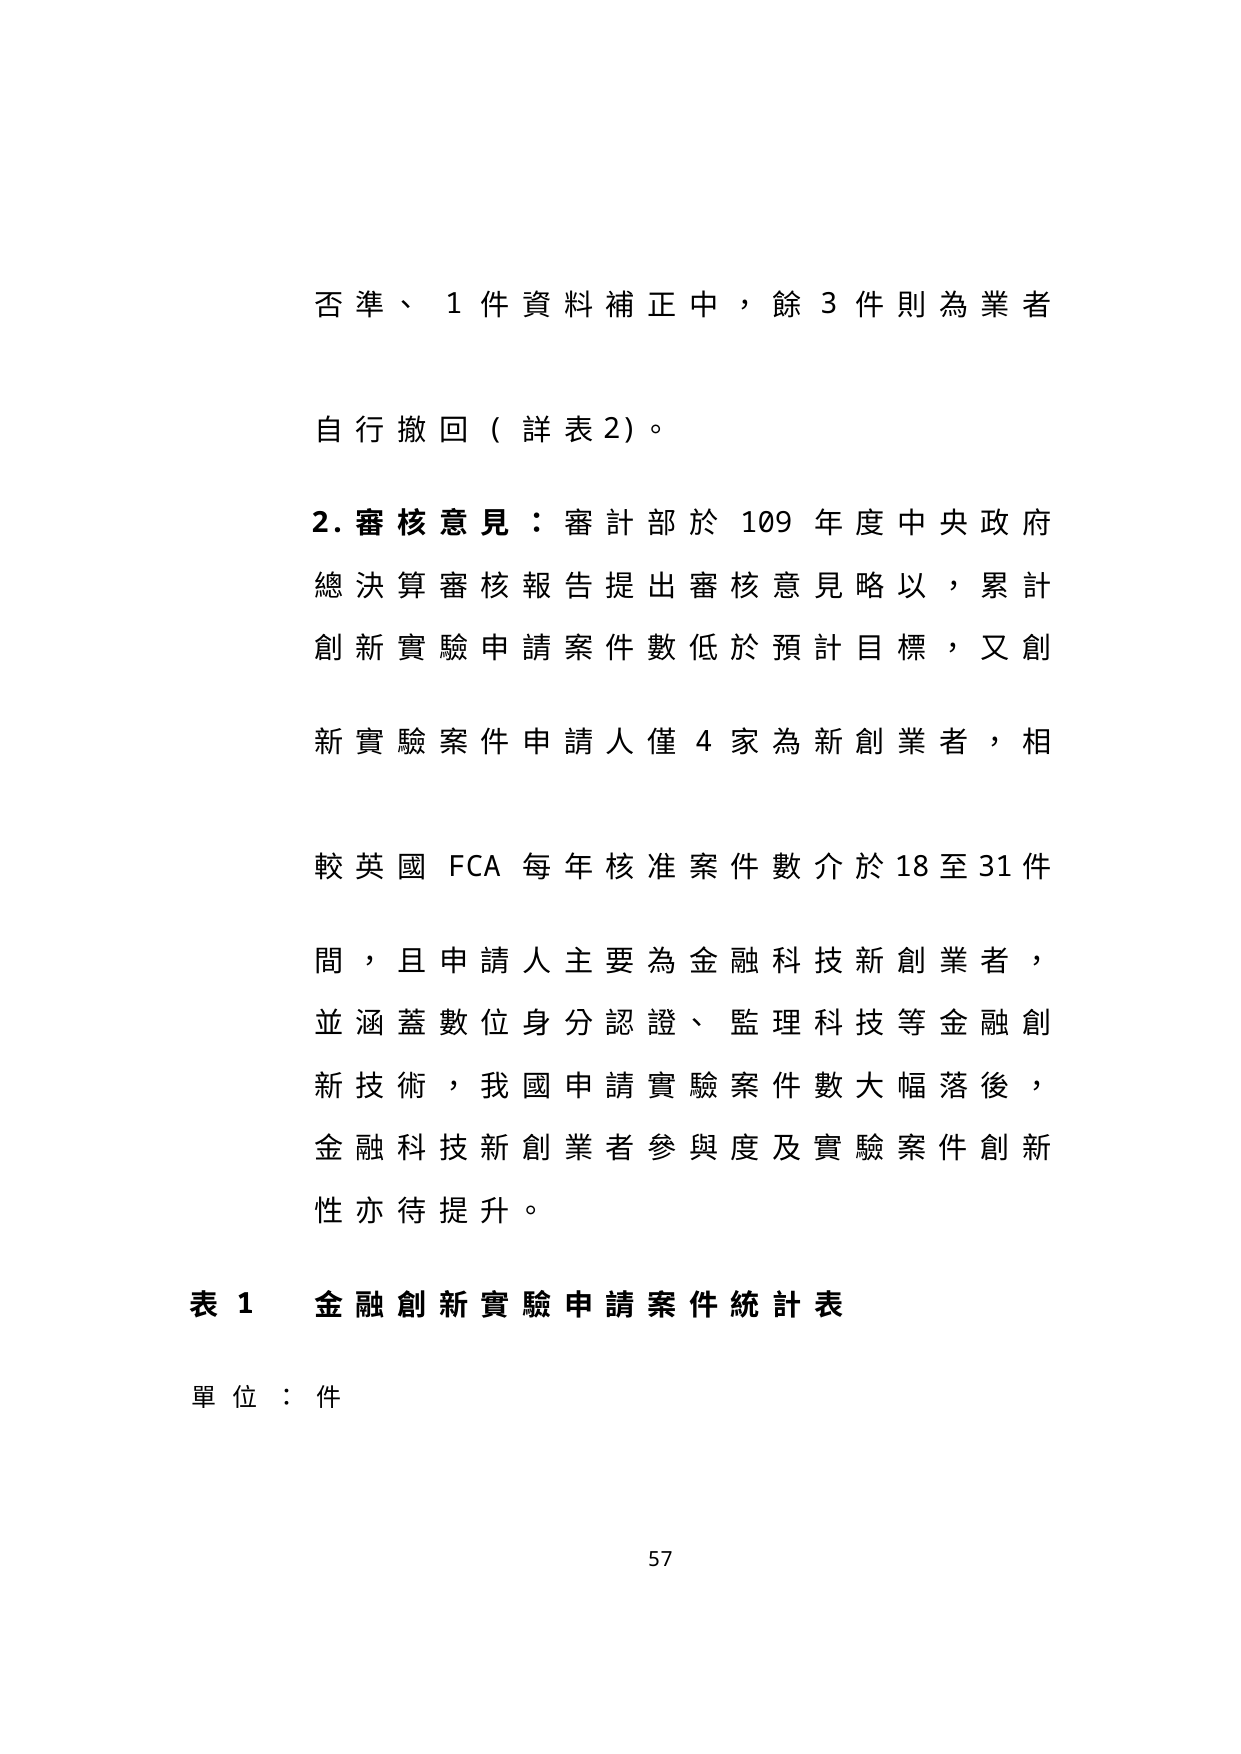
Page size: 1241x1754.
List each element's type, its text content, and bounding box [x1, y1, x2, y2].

text 表1 金融創新實驗申請案件統計表 單位：件 [183, 1229, 1087, 1417]
text 2.審核意見：審計部於109年度中央政府總決算審核報告提出審核意見略以，累計創新實驗申請案件數低於預計目標，又創新實驗案件申請人僅4家為新創業者，相較英國FCA每年核准案件數介於18至31件間，且申請人主要為金融科技新創業者，並涵蓋數位身分認證、監理科技等金融創新技術，我國申請實驗案件數大幅落後，金融科技新創業者參與度及實驗案件創新性亦待提升。 [271, 479, 1058, 1229]
text 否準、1件資料補正中，餘3件則為業者自行撤回(詳表2)。 [271, 229, 1058, 479]
